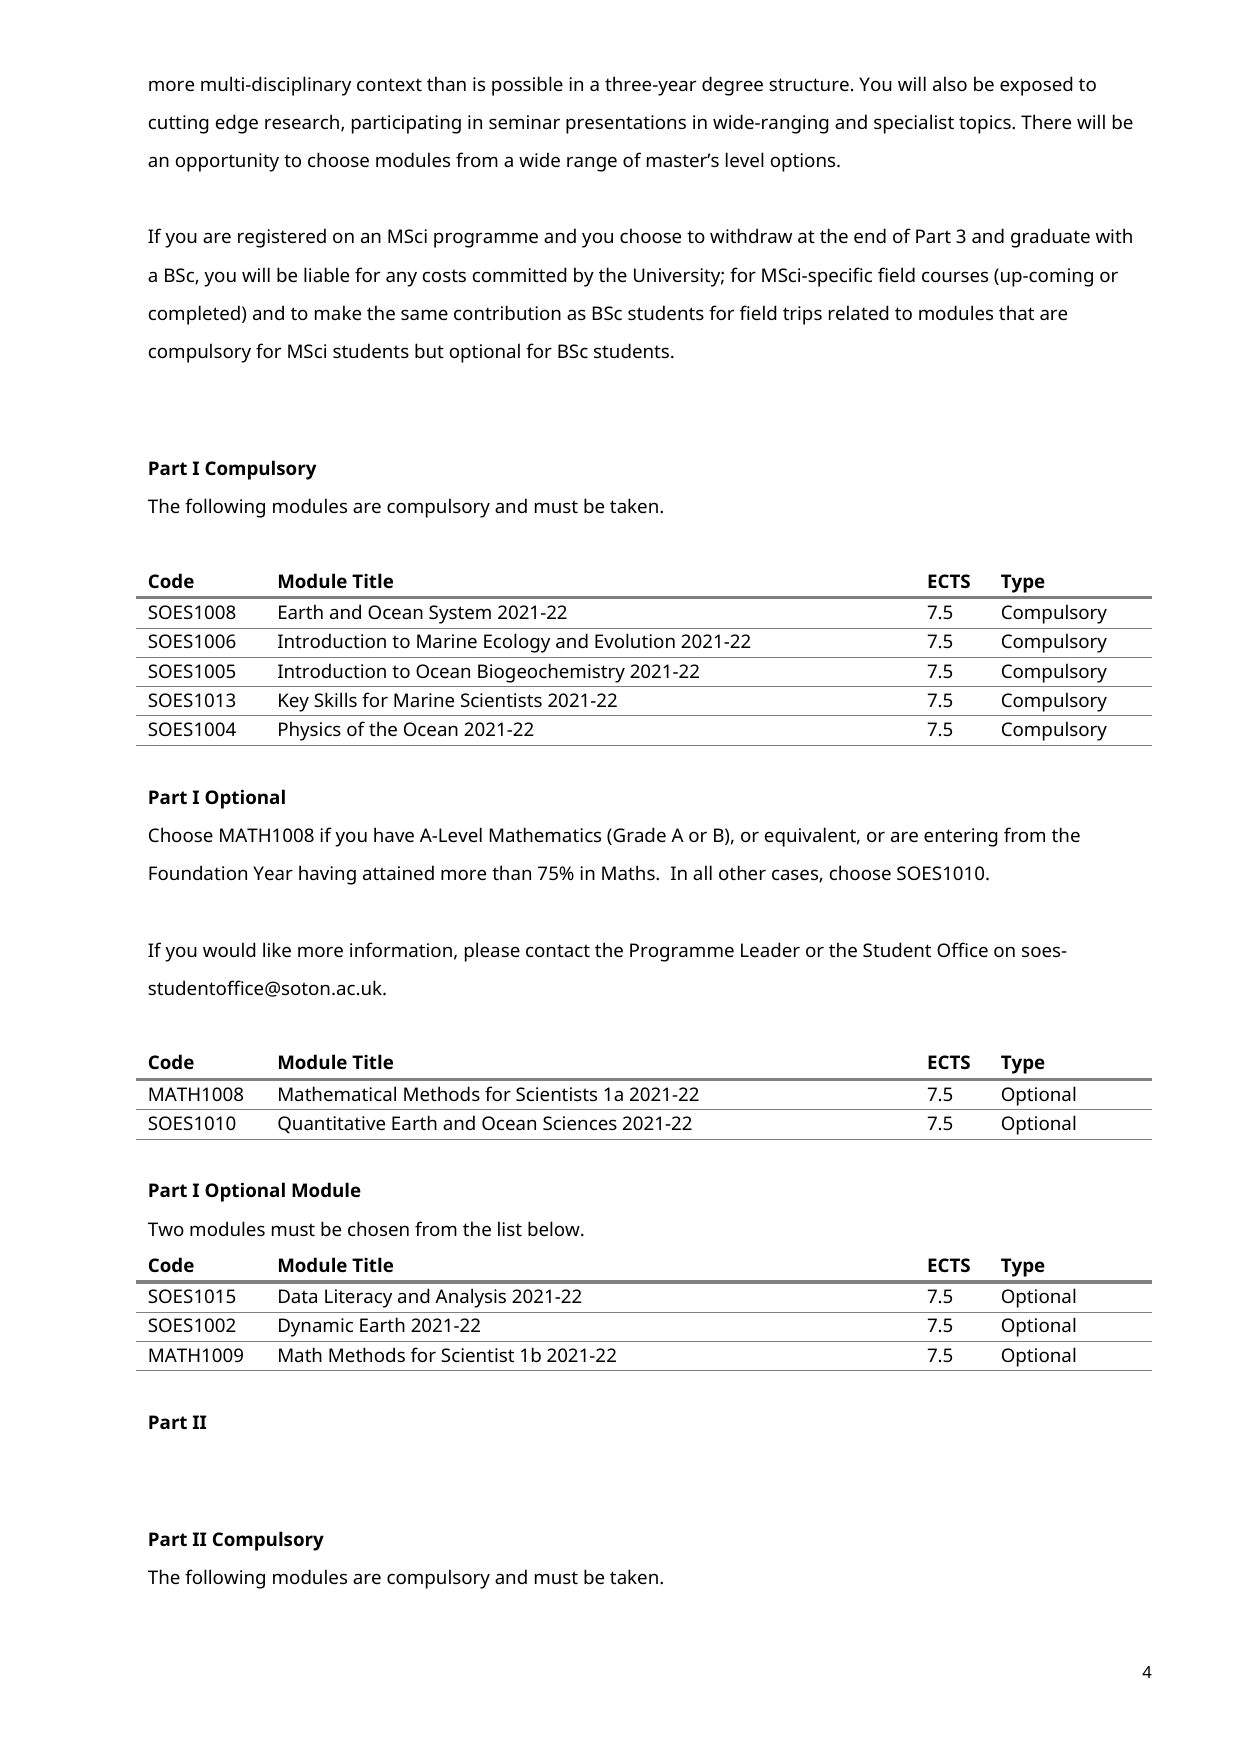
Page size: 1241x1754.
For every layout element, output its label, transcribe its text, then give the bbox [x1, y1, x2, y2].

table_cell 7.5 [916, 1081, 989, 1109]
table_cell Part I Compulsory The following modules are compulsory and must be taken. [136, 417, 1152, 568]
table_cell Compulsory [989, 599, 1152, 628]
table_cell SOES1008 [136, 599, 266, 628]
table_cell Part I Optional Choose MATH1008 if you have A-Level Mathematics (Grade A or B), or equivalent, or are entering from the Foundation Year having attained more than 75% in Maths. In all other cases, choose SOES1010. If you would like more information, please contact the Programme Leader or the Student Office on soes-studentoffice@soton.ac.uk. [136, 746, 1152, 1049]
table_cell 7.5 [916, 1313, 989, 1341]
table_cell Dynamic Earth 2021-22 [266, 1313, 916, 1341]
table_cell Mathematical Methods for Scientists 1a 2021-22 [266, 1081, 916, 1109]
table_cell Part I Optional Module Two modules must be chosen from the list below. [136, 1140, 1152, 1252]
table_cell 7.5 [916, 716, 989, 745]
table_cell Quantitative Earth and Ocean Sciences 2021-22 [266, 1110, 916, 1138]
table_cell SOES1002 [136, 1313, 266, 1341]
table_cell 7.5 [916, 658, 989, 686]
table_cell MATH1009 [136, 1342, 266, 1370]
table_cell ECTS [916, 1252, 989, 1280]
table_cell Type [989, 1252, 1152, 1280]
table_cell MATH1008 [136, 1081, 266, 1109]
table_cell Introduction to Ocean Biogeochemistry 2021-22 [266, 658, 916, 686]
table_cell SOES1004 [136, 716, 266, 745]
table_cell Optional [989, 1313, 1152, 1341]
table_cell SOES1006 [136, 629, 266, 657]
table_cell Optional [989, 1110, 1152, 1138]
table_cell ECTS [916, 1050, 989, 1078]
table_cell 7.5 [916, 599, 989, 628]
table_cell 7.5 [916, 687, 989, 715]
table_cell Part II Compulsory The following modules are compulsory and must be taken. [136, 1488, 1152, 1601]
table_cell Code [136, 1252, 266, 1280]
table_cell Optional [989, 1284, 1152, 1312]
table_cell Optional [989, 1342, 1152, 1370]
table_cell 7.5 [916, 1342, 989, 1370]
table_cell Type [989, 1050, 1152, 1078]
table_cell Earth and Ocean System 2021-22 [266, 599, 916, 628]
table_cell Introduction to Marine Ecology and Evolution 2021-22 [266, 629, 916, 657]
table_cell 7.5 [916, 1284, 989, 1312]
table_cell SOES1010 [136, 1110, 266, 1138]
table_cell Compulsory [989, 716, 1152, 745]
table_cell Compulsory [989, 658, 1152, 686]
table_cell ECTS [916, 568, 989, 596]
table_cell Data Literacy and Analysis 2021-22 [266, 1284, 916, 1312]
table_cell Physics of the Ocean 2021-22 [266, 716, 916, 745]
table_cell Module Title [266, 1050, 916, 1078]
table_cell Compulsory [989, 629, 1152, 657]
table_cell Code [136, 568, 266, 596]
table_cell Compulsory [989, 687, 1152, 715]
table_cell 7.5 [916, 629, 989, 657]
table_cell SOES1015 [136, 1284, 266, 1312]
table_cell Math Methods for Scientist 1b 2021-22 [266, 1342, 916, 1370]
table_cell Module Title [266, 568, 916, 596]
table_cell Optional [989, 1081, 1152, 1109]
table_cell Key Skills for Marine Scientists 2021-22 [266, 687, 916, 715]
table_cell Part II [136, 1371, 1152, 1488]
table_header more multi-disciplinary context than is possible in a three-year degree structure. You will also be exposed to cutting edge research, participating in seminar presentations in wide-ranging and specialist topics. There will be an opportunity to choose modules from a wide range of master’s level options. If you are registered on an MSci programme and you choose to withdraw at the end of Part 3 and graduate with a BSc, you will be liable for any costs committed by the University; for MSci-specific field courses (up-coming or completed) and to make the same contribution as BSc students for field trips related to modules that are compulsory for MSci students but optional for BSc students. [136, 71, 1152, 417]
table_cell Type [989, 568, 1152, 596]
table_cell SOES1013 [136, 687, 266, 715]
table_cell 7.5 [916, 1110, 989, 1138]
table_cell Code [136, 1050, 266, 1078]
table_cell SOES1005 [136, 658, 266, 686]
table_cell Module Title [266, 1252, 916, 1280]
